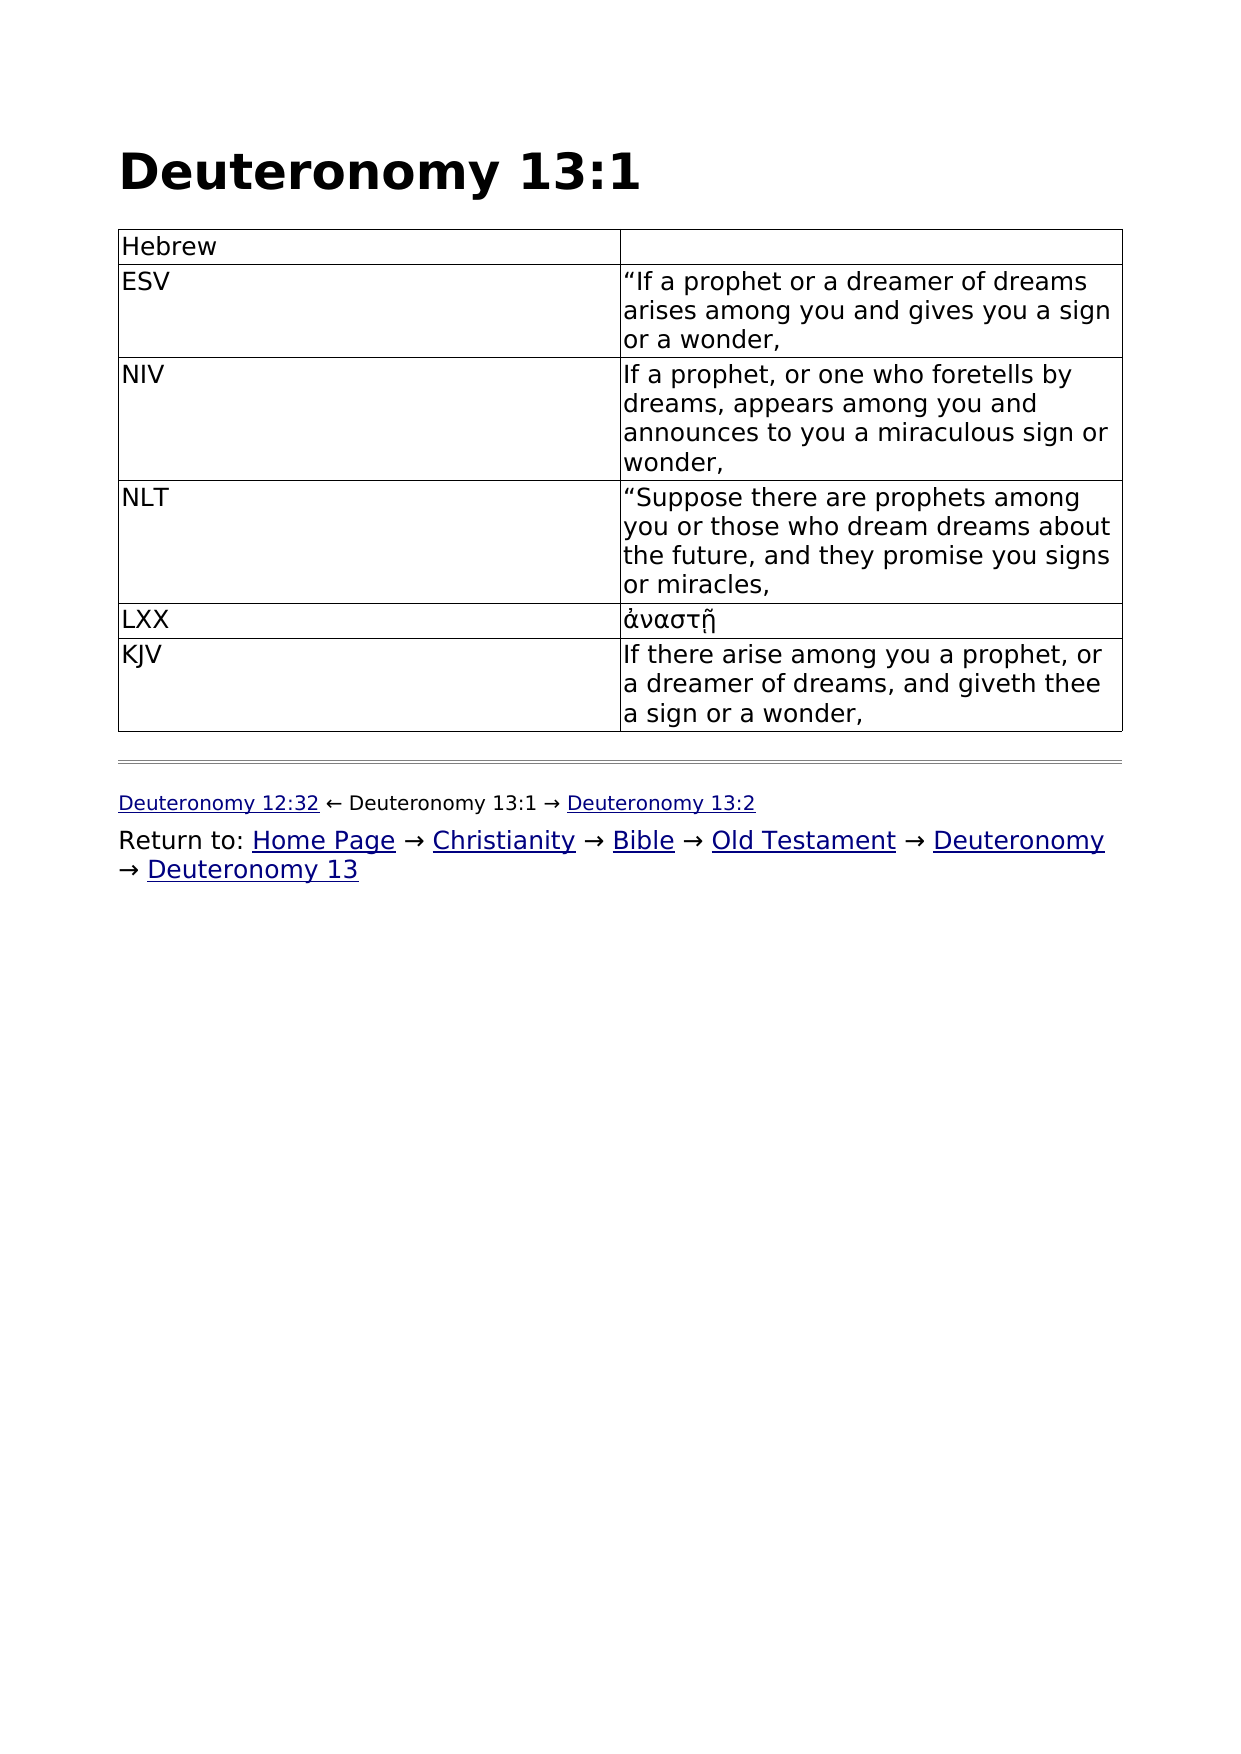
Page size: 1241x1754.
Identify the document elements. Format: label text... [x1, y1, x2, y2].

table_header [621, 230, 1122, 264]
table_cell ESV [119, 265, 620, 357]
table_cell ἀναστῇ [621, 604, 1122, 637]
table_cell KJV [119, 639, 620, 731]
table_cell NLT [119, 481, 620, 602]
table_cell If there arise among you a prophet, or a dreamer of dreams, and giveth thee a sign or a wonder, [621, 639, 1122, 731]
table_cell “Suppose there are prophets among you or those who dream dreams about the future, and they promise you signs or miracles, [621, 481, 1122, 602]
text Deuteronomy 12:32 ← Deuteronomy 13:1 → Deuteronomy 13:2 [118, 792, 1122, 826]
table_header Hebrew [119, 230, 620, 264]
subtitle Deuteronomy 13:1 [118, 143, 1122, 201]
text Return to: Home Page → Christianity → Bible → Old Testament → Deuteronomy → Deuteronomy 13 [118, 826, 1122, 884]
table_cell “If a prophet or a dreamer of dreams arises among you and gives you a sign or a wonder, [621, 265, 1122, 357]
table_cell If a prophet, or one who foretells by dreams, appears among you and announces to you a miraculous sign or wonder, [621, 358, 1122, 480]
table_cell NIV [119, 358, 620, 480]
table_cell LXX [119, 604, 620, 637]
